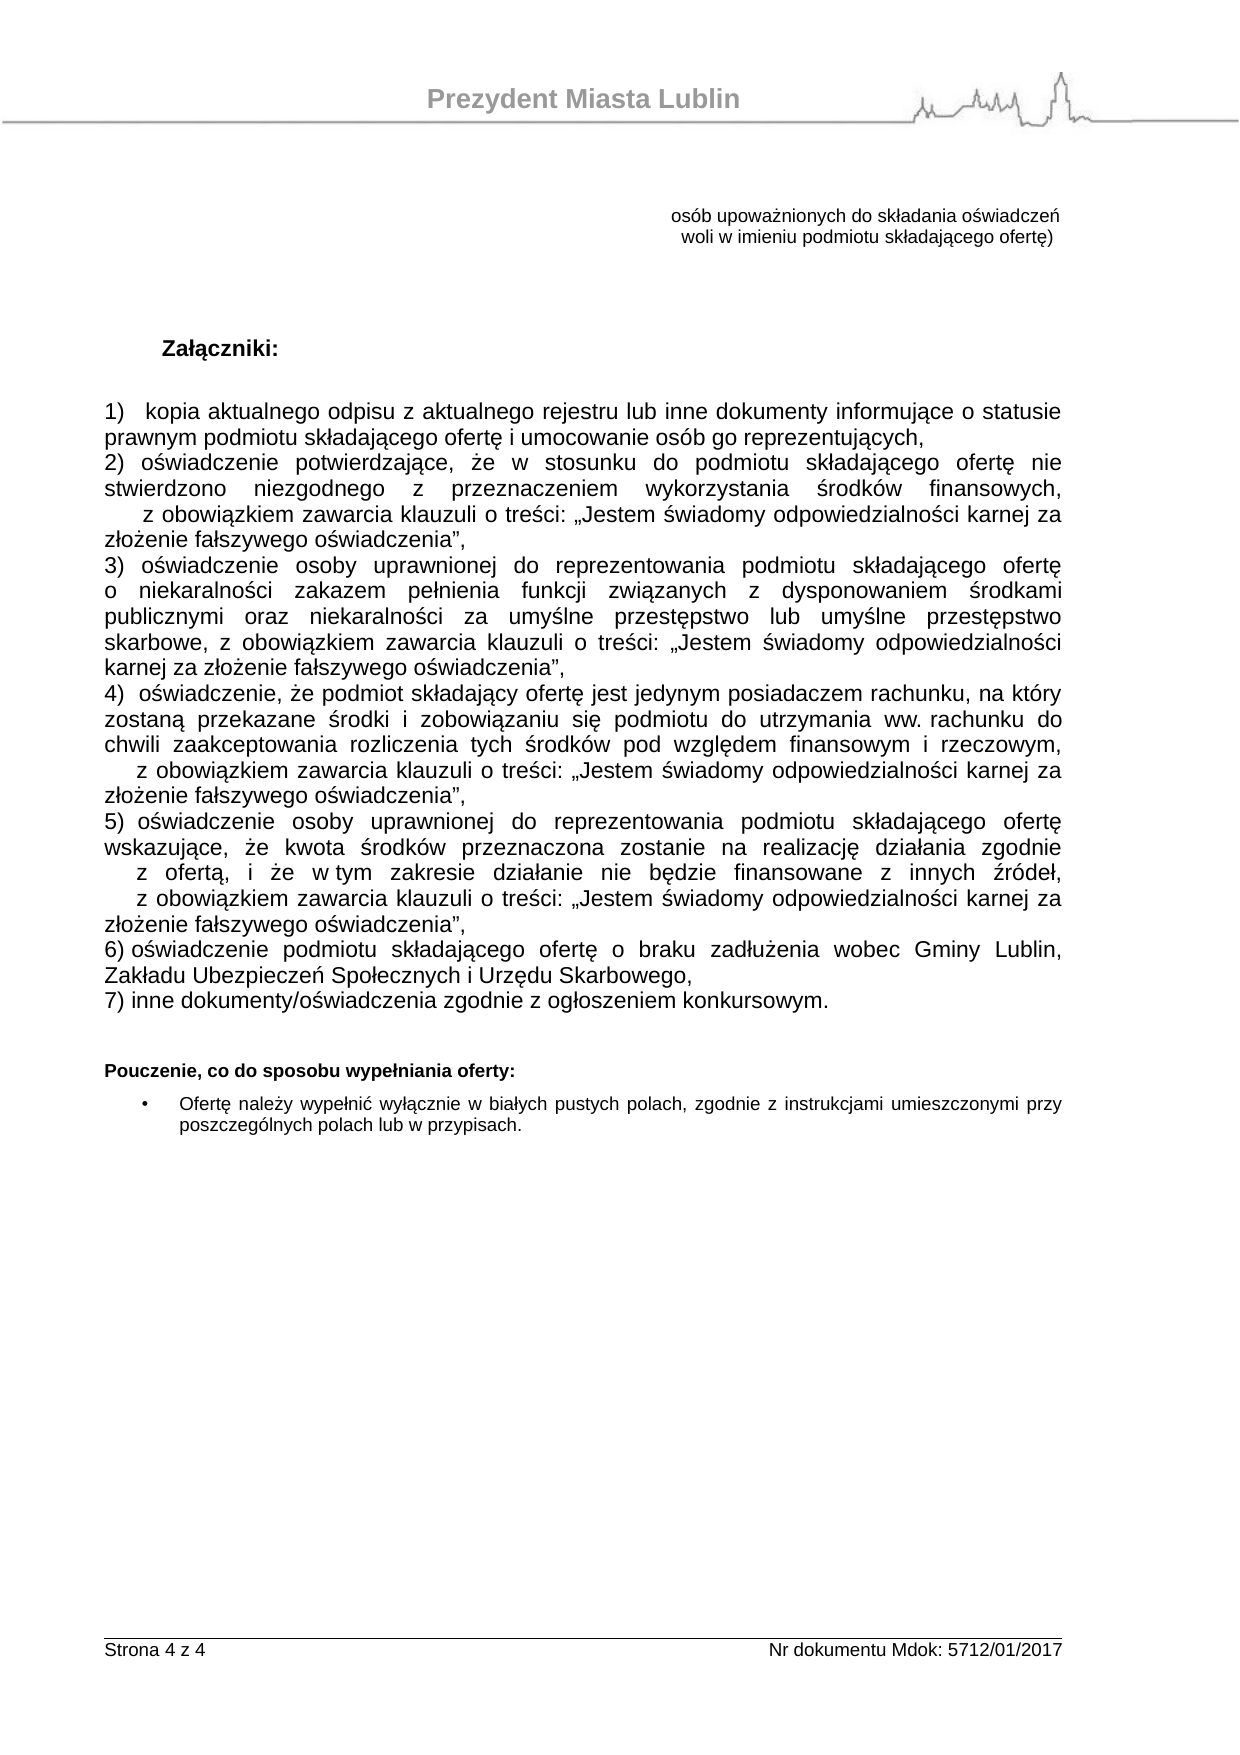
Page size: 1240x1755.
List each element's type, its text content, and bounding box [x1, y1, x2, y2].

text 3) oświadczenie osoby uprawnionej do reprezentowania podmiotu składającego ofertę o niekaralności zakazem pełnienia funkcji związanych z dysponowaniem środkami publicznymi oraz niekaralności za umyślne przestępstwo lub umyślne przestępstwo skarbowe, z obowiązkiem zawarcia klauzuli o treści: „Jestem świadomy odpowiedzialności karnej za złożenie fałszywego oświadczenia”, [104, 552, 1062, 681]
text osób upoważnionych do składania oświadczeń [104, 206, 1062, 227]
list Ofertę należy wypełnić wyłącznie w białych pustych polach, zgodnie z instrukcjami umieszczonymi przy poszczególnych polach lub w przypisach. [142, 1093, 1062, 1135]
text 6) oświadczenie podmiotu składającego ofertę o braku zadłużenia wobec Gminy Lublin, Zakładu Ubezpieczeń Społecznych i Urzędu Skarbowego, [104, 937, 1062, 988]
text 1) kopia aktualnego odpisu z aktualnego rejestru lub inne dokumenty informujące o statusie prawnym podmiotu składającego ofertę i umocowanie osób go reprezentujących, [104, 399, 1062, 450]
text woli w imieniu podmiotu składającego ofertę) [104, 227, 1062, 248]
picture [0, 72, 1240, 135]
text 5) oświadczenie osoby uprawnionej do reprezentowania podmiotu składającego ofertę wskazujące, że kwota środków przeznaczona zostanie na realizację działania zgodnie z ofertą, i że w tym zakresie działanie nie będzie finansowane z innych źródeł, z obowiązkiem zawarcia klauzuli o treści: „Jestem świadomy odpowiedzialności karnej za złożenie fałszywego oświadczenia”, [104, 809, 1062, 937]
text 4) oświadczenie, że podmiot składający ofertę jest jedynym posiadaczem rachunku, na który zostaną przekazane środki i zobowiązaniu się podmiotu do utrzymania ww. rachunku do chwili zaakceptowania rozliczenia tych środków pod względem finansowym i rzeczowym, z obowiązkiem zawarcia klauzuli o treści: „Jestem świadomy odpowiedzialności karnej za złożenie fałszywego oświadczenia”, [104, 681, 1062, 809]
text 2) oświadczenie potwierdzające, że w stosunku do podmiotu składającego ofertę nie stwierdzono niezgodnego z przeznaczeniem wykorzystania środków finansowych, z obowiązkiem zawarcia klauzuli o treści: „Jestem świadomy odpowiedzialności karnej za złożenie fałszywego oświadczenia”, [104, 450, 1062, 552]
text 7) inne dokumenty/oświadczenia zgodnie z ogłoszeniem konkursowym. [104, 988, 1062, 1014]
text Załączniki: [104, 336, 1062, 361]
text Pouczenie, co do sposobu wypełniania oferty: [104, 1060, 1062, 1081]
